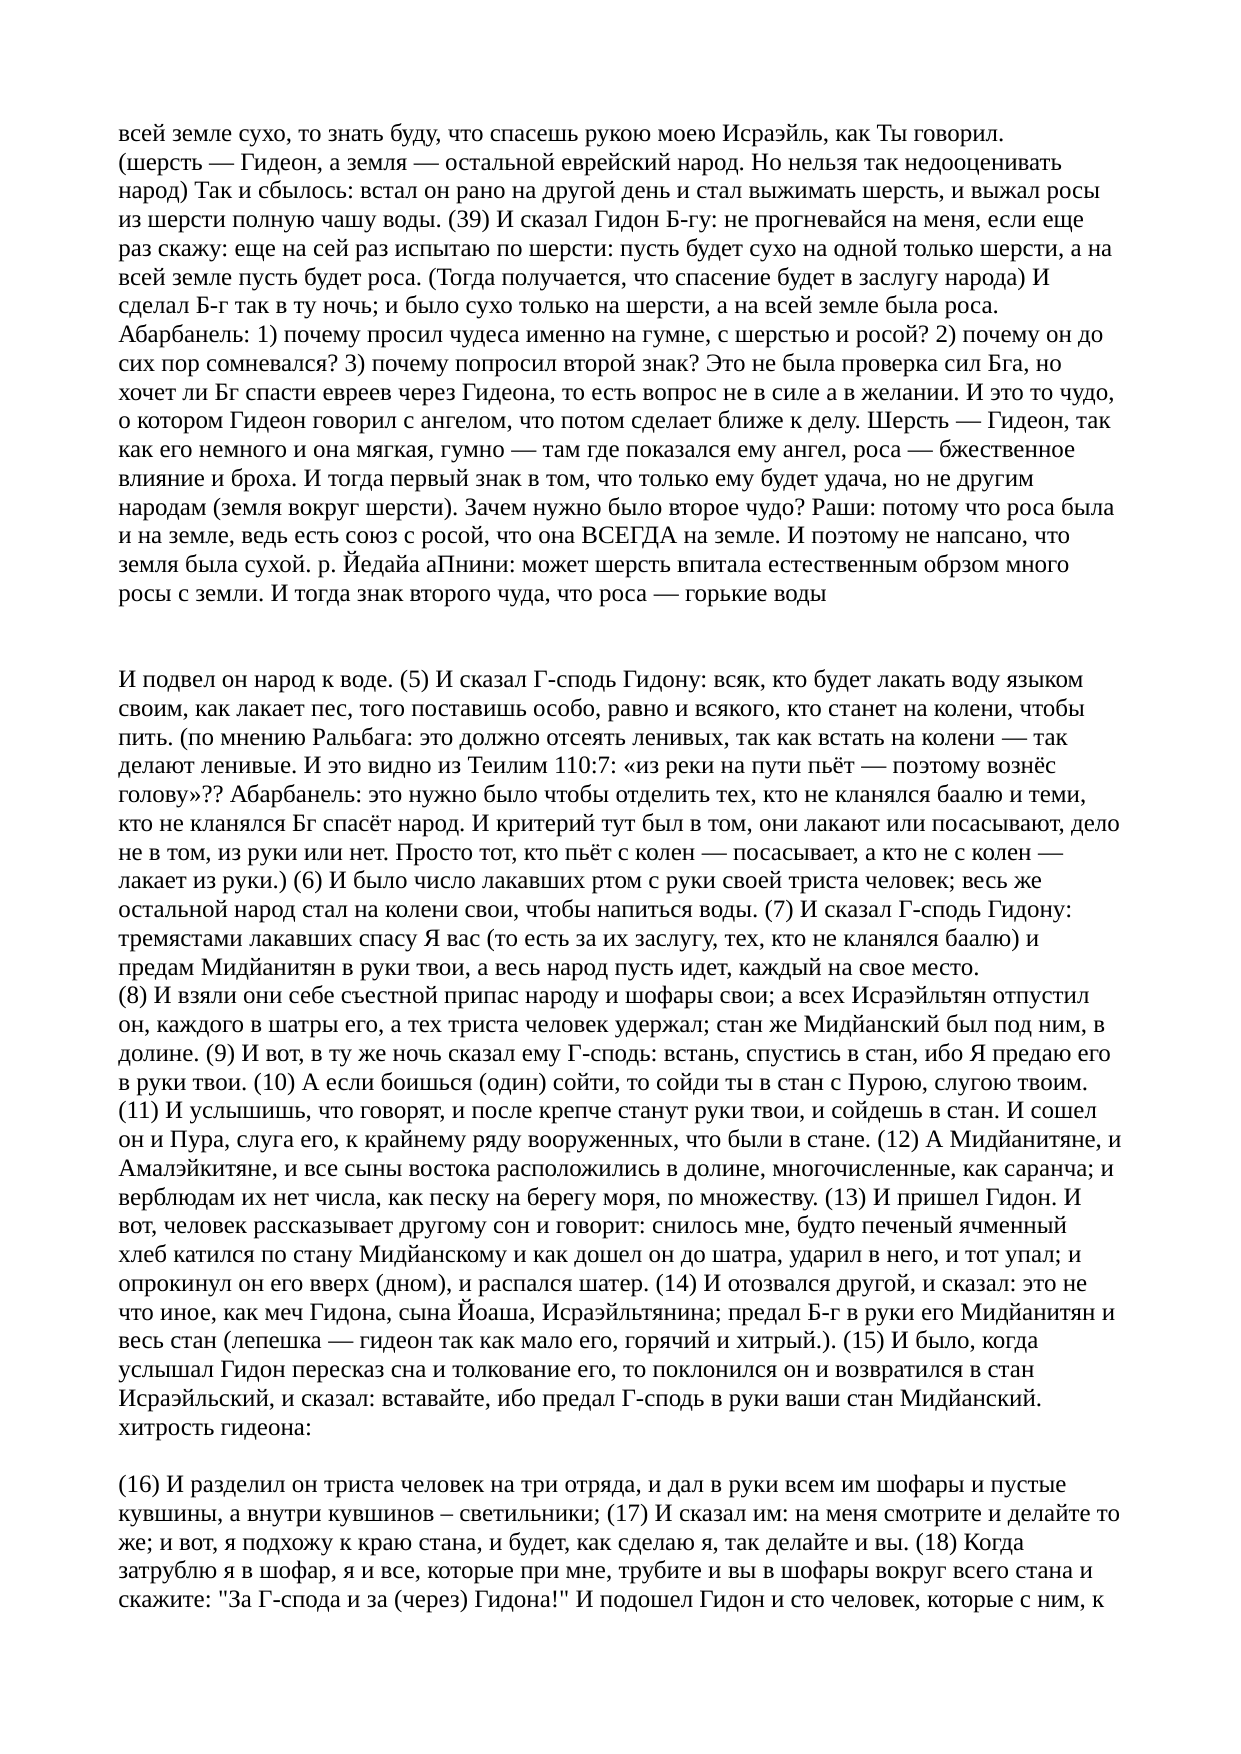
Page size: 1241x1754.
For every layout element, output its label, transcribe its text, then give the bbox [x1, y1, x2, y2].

text (33) Все же Мидйанитяне и Амалэйкитяне, и сыны востока собрались вместе и перешли (Ярдэйн), и расположились станом в долине Изреэль. (Это вторая война как будет видно из гл. 8. Первая пошла не по плану. И тогда не удивительно, что он хочет знак, вдруг в этот раз будет то же самое? Или он не правильно понял свою задачу) И дух Г-сподень (Рамбам: первый уровень пророчества) объял Гидона, и вострубил он в шофар, и собрался (род) Авиэзэров идти за ним. (35) И послал он послов по всему (колену) Менашше, и собралось и оно за ним; и послал послов к Ашейру, Зевулуну и Нафтали; и выступили они им навстречу. (36) И сказал Гидон Б-гу: если Ты намерен спасти Исраэйль рукою моею, как Ты говорил, (37) То вот, я ставлю стриженую шерсть на гумне: если роса будет только на шерсти, а на всей земле сухо, то знать буду, что спасешь рукою моею Исраэйль, как Ты говорил. (шерсть — Гидеон, а земля — остальной еврейский народ. Но нельзя так недооценивать народ) Так и сбылось: встал он рано на другой день и стал выжимать шерсть, и выжал росы из шерсти полную чашу воды. (39) И сказал Гидон Б-гу: не прогневайся на меня, если еще раз скажу: еще на сей раз испытаю по шерсти: пусть будет сухо на одной только шерсти, а на всей земле пусть будет роса. (Тогда получается, что спасение будет в заслугу народа) И сделал Б-г так в ту ночь; и было сухо только на шерсти, а на всей земле была роса. [118, 118, 1122, 233]
text И подвел он народ к воде. (5) И сказал Г-сподь Гидону: всяк, кто будет лакать воду языком своим, как лакает пес, того поставишь особо, равно и всякого, кто станет на колени, чтобы пить. (по мнению Ральбага: это должно отсеять ленивых, так как встать на колени — так делают ленивые. И это видно из Теилим 110:7: «из реки на пути пьёт — поэтому вознёс голову»?? Абарбанель: это нужно было чтобы отделить тех, кто не кланялся баалю и теми, кто не кланялся Бг спасёт народ. И критерий тут был в том, они лакают или посасывают, дело не в том, из руки или нет. Просто тот, кто пьёт с колен — посасывает, а кто не с колен — лакает из руки.) (6) И было число лакавших ртом с руки своей триста человек; весь же остальной народ стал на колени свои, чтобы напиться воды. (7) И сказал Г-сподь Гидону: тремястами лакавших спасу Я вас (то есть за их заслугу, тех, кто не кланялся баалю) и предам Мидйанитян в руки твои, а весь народ пусть идет, каждый на свое место. [118, 578, 1122, 894]
text (16) И разделил он триста человек на три отряда, и дал в руки всем им шофары и пустые кувшины, а внутри кувшинов – светильники; (17) И сказал им: на меня смотрите и делайте то же; и вот, я подхожу к краю стана, и будет, как сделаю я, так делайте и вы. (18) Когда затрублю я в шофар, я и все, которые при мне, трубите и вы в шофары вокруг всего стана и скажите: "За Г-спода и за (через) Гидона!" И подошел Гидон и сто человек, которые с ним, к краю стана к началу средней стражи; как только те выставили стражей, затрубили они в шофары и разбили кувшины, которые (были) в руках у них. (19) И затрубили три отряда в шофары (сперва затрубили не все, а потом уже все), и разбили кувшины, и держали в левой руке своей светильники, а в правой руке своей шофары для трубления, и кричали: меч за Г-спода и за (через) Гидона! (20) И стояли они, каждый на своем месте, вокруг стана; и разбежался весь стан, и кричали, и обратились в бегство. (21) Когда затрубили те триста шофаров, обратил Г-сподь меч одного на другого во всем стане; и бежал тот стан до Бэйт-Ашшитты к Церэйре, до края Абэйл-Мехолы, близ Таббата. (22) И созваны были Исраэйльтяне из (колен) Нафтали и Ашейра, и из всего (колена) Менашше, и погнались за Мидйанитянами. (23) И послал Гидон послов на все горы Эфраимовы сказать: выступайте против Мидйанитян и перехватите у них водотоки до Бэйт-Бары и Ярдэйн. (24) И собрались все люди Эфраима, и захватили все водотоки до Бэйт-Бары и Ярдэйн. (25) И поймали двух князей Мидйанских: Орэйва и Зеэйва, и убили Орэйва в Цур-Орэйве, а Зеэйва убили в Йэкэв-Зеэйве, и преследовали Мидйанитян; а головы Орэйва и Зеэйва принесли к Гидону за Ярдэйн. [118, 1383, 1122, 1613]
text (8) И взяли они себе съестной припас народу и шофары свои; а всех Исраэйльтян отпустил он, каждого в шатры его, а тех триста человек удержал; стан же Мидйанский был под ним, в долине. (9) И вот, в ту же ночь сказал ему Г-сподь: встань, спустись в стан, ибо Я предаю его в руки твои. (10) А если боишься (один) сойти, то сойди ты в стан с Пурою, слугою твоим. (11) И услышишь, что говорят, и после крепче станут руки твои, и сойдешь в стан. И сошел он и Пура, слуга его, к крайнему ряду вооруженных, что были в стане. (12) А Мидйанитяне, и Амалэйкитяне, и все сыны востока расположились в долине, многочисленные, как саранча; и верблюдам их нет числа, как песку на берегу моря, по множеству. (13) И пришел Гидон. И вот, человек рассказывает другому сон и говорит: снилось мне, будто печеный ячменный хлеб катился по стану Мидйанскому и как дошел он до шатра, ударил в него, и тот упал; и опрокинул он его вверх (дном), и распался шатер. (14) И отозвался другой, и сказал: это не что иное, как меч Гидона, сына Йоаша, Исраэйльтянина; предал Б-г в руки его Мидйанитян и весь стан (лепешка — гидеон так как мало его, горячий и хитрый.). (15) И было, когда услышал Гидон пересказ сна и толкование его, то поклонился он и возвратился в стан Исраэйльский, и сказал: вставайте, ибо предал Г-сподь в руки ваши стан Мидйанский. [118, 894, 1122, 1326]
text хитрость гидеона: [118, 1326, 1122, 1354]
text Абарбанель: 1) почему просил чудеса именно на гумне, с шерстью и росой? 2) почему он до сих пор сомневался? 3) почему попросил второй знак? Это не была проверка сил Бга, но хочет ли Бг спасти евреев через Гидеона, то есть вопрос не в силе а в желании. И это то чудо, о котором Гидеон говорил с ангелом, что потом сделает ближе к делу. Шерсть — Гидеон, так как его немного и она мягкая, гумно — там где показался ему ангел, роса — бжественное влияние и броха. И тогда первый знак в том, что только ему будет удача, но не другим народам (земля вокруг шерсти). Зачем нужно было второе чудо? Раши: потому что роса была и на земле, ведь есть союз с росой, что она ВСЕГДА на земле. И поэтому не напсано, что земля была сухой. р. Йедайа аПнини: может шерсть впитала естественным обрзом много росы с земли. И тогда знак второго чуда, что роса — горькие воды [118, 233, 1122, 521]
